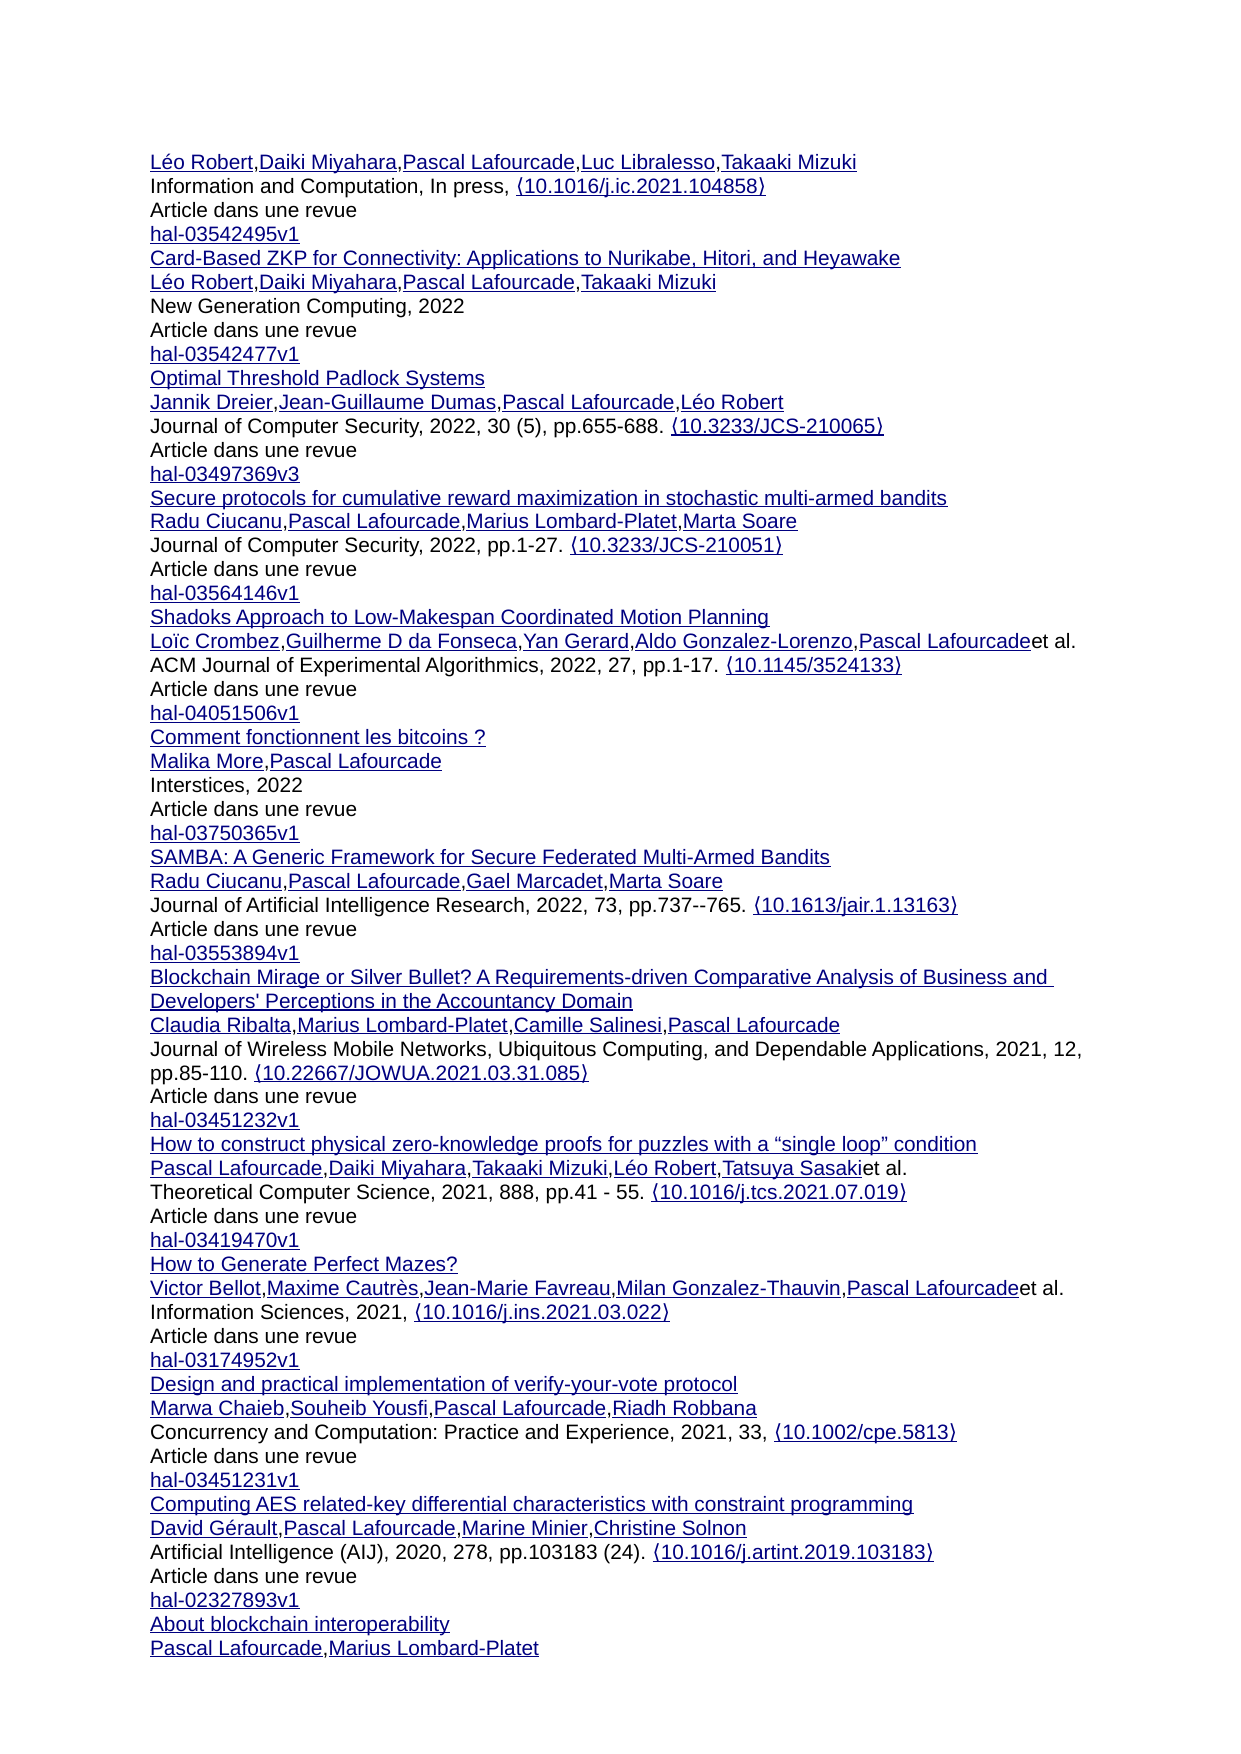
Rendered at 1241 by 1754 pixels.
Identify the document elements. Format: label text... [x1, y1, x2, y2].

table_cell About blockchain interoperability Pascal Lafourcade,Marius Lombard-Platet [150, 1611, 1090, 1659]
table_cell Computing AES related-key differential characteristics with constraint programming David Gérault,Pascal Lafourcade,Marine Minier,Christine Solnon Artificial Intelligence (AIJ), 2020, 278, pp.103183 (24). ⟨10.1016/j.artint.2019.103183⟩ Article dans une revue hal-02327893v1 [150, 1492, 1090, 1611]
table_cell SAMBA: A Generic Framework for Secure Federated Multi-Armed Bandits Radu Ciucanu,Pascal Lafourcade,Gael Marcadet,Marta Soare Journal of Artificial Intelligence Research, 2022, 73, pp.737--765. ⟨10.1613/jair.1.13163⟩ Article dans une revue hal-03553894v1 [150, 845, 1090, 964]
table_cell Shadoks Approach to Low-Makespan Coordinated Motion Planning Loïc Crombez,Guilherme D da Fonseca,Yan Gerard,Aldo Gonzalez-Lorenzo,Pascal Lafourcadeet al. ACM Journal of Experimental Algorithmics, 2022, 27, pp.1-17. ⟨10.1145/3524133⟩ Article dans une revue hal-04051506v1 [150, 605, 1090, 725]
table_cell Secure protocols for cumulative reward maximization in stochastic multi-armed bandits Radu Ciucanu,Pascal Lafourcade,Marius Lombard-Platet,Marta Soare Journal of Computer Security, 2022, pp.1-27. ⟨10.3233/JCS-210051⟩ Article dans une revue hal-03564146v1 [150, 485, 1090, 605]
table_cell Design and practical implementation of verify-your-vote protocol Marwa Chaieb,Souheib Yousfi,Pascal Lafourcade,Riadh Robbana Concurrency and Computation: Practice and Experience, 2021, 33, ⟨10.1002/cpe.5813⟩ Article dans une revue hal-03451231v1 [150, 1372, 1090, 1492]
table_cell Blockchain Mirage or Silver Bullet? A Requirements-driven Comparative Analysis of Business and Developers' Perceptions in the Accountancy Domain Claudia Ribalta,Marius Lombard-Platet,Camille Salinesi,Pascal Lafourcade Journal of Wireless Mobile Networks, Ubiquitous Computing, and Dependable Applications, 2021, 12, pp.85-110. ⟨10.22667/JOWUA.2021.03.31.085⟩ Article dans une revue hal-03451232v1 [150, 965, 1090, 1132]
table_cell How to Generate Perfect Mazes? Victor Bellot,Maxime Cautrès,Jean-Marie Favreau,Milan Gonzalez-Thauvin,Pascal Lafourcadeet al. Information Sciences, 2021, ⟨10.1016/j.ins.2021.03.022⟩ Article dans une revue hal-03174952v1 [150, 1252, 1090, 1372]
table_cell Optimal Threshold Padlock Systems Jannik Dreier,Jean-Guillaume Dumas,Pascal Lafourcade,Léo Robert Journal of Computer Security, 2022, 30 (5), pp.655-688. ⟨10.3233/JCS-210065⟩ Article dans une revue hal-03497369v3 [150, 366, 1090, 485]
table_cell How to construct physical zero-knowledge proofs for puzzles with a “single loop” condition Pascal Lafourcade,Daiki Miyahara,Takaaki Mizuki,Léo Robert,Tatsuya Sasakiet al. Theoretical Computer Science, 2021, 888, pp.41 - 55. ⟨10.1016/j.tcs.2021.07.019⟩ Article dans une revue hal-03419470v1 [150, 1132, 1090, 1252]
table_cell Léo Robert,Daiki Miyahara,Pascal Lafourcade,Luc Libralesso,Takaaki Mizuki Information and Computation, In press, ⟨10.1016/j.ic.2021.104858⟩ Article dans une revue hal-03542495v1 [150, 150, 1090, 246]
table_cell Card-Based ZKP for Connectivity: Applications to Nurikabe, Hitori, and Heyawake Léo Robert,Daiki Miyahara,Pascal Lafourcade,Takaaki Mizuki New Generation Computing, 2022 Article dans une revue hal-03542477v1 [150, 246, 1090, 366]
table_cell Comment fonctionnent les bitcoins ? Malika More,Pascal Lafourcade Interstices, 2022 Article dans une revue hal-03750365v1 [150, 725, 1090, 845]
